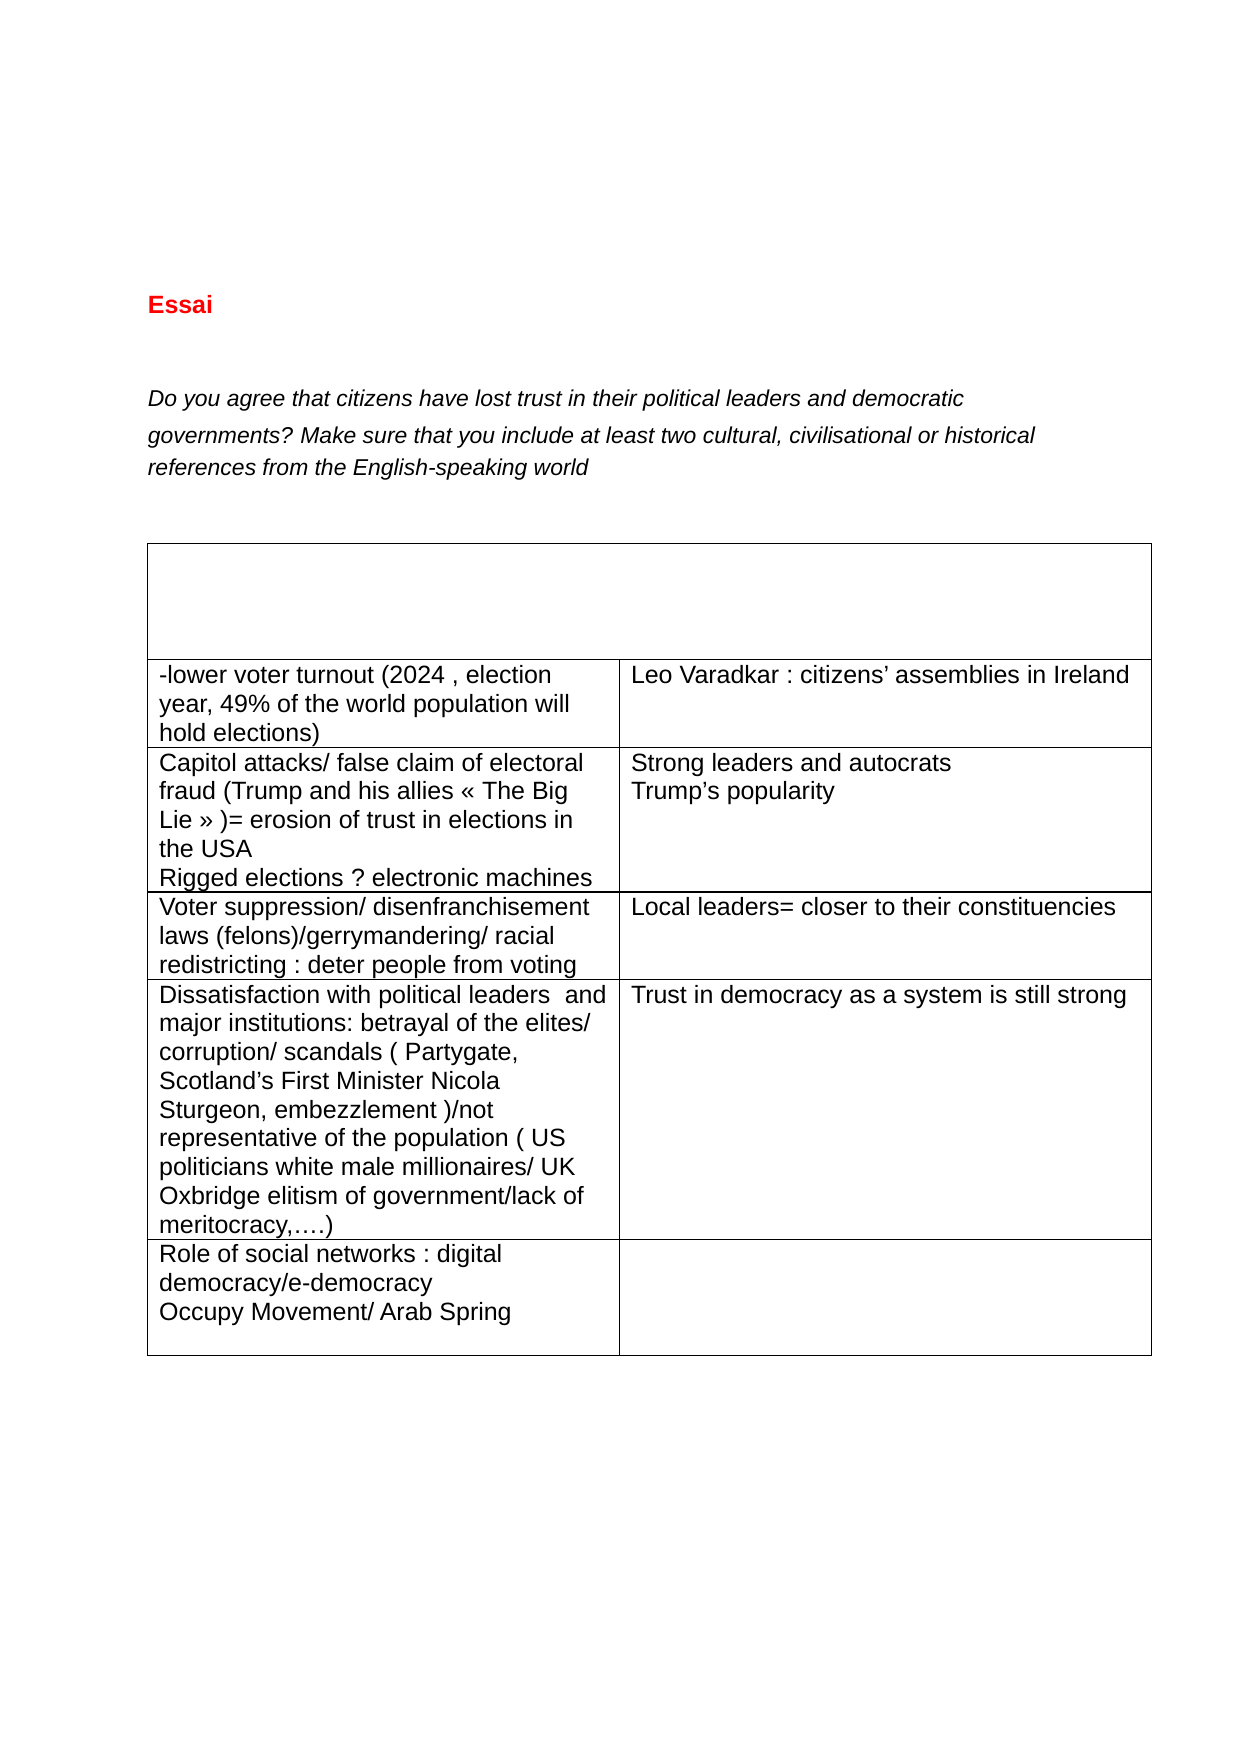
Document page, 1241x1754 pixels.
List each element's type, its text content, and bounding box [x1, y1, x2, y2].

table_cell Local leaders= closer to their constituencies [620, 893, 1151, 979]
text Essai [148, 290, 1093, 318]
table_cell Leo Varadkar : citizens’ assemblies in Ireland [620, 660, 1151, 747]
table_cell Role of social networks : digital democracy/e-democracy Occupy Movement/ Arab Spring [148, 1240, 619, 1354]
table_cell Voter suppression/ disenfranchisement laws (felons)/gerrymandering/ racial redistricting : deter people from voting [148, 893, 619, 979]
text Do you agree that citizens have lost trust in their political leaders and democratic governments? Make sure that you include at least two cultural, civilisational or historical references from the English-speaking world [148, 384, 1093, 480]
table_cell -lower voter turnout (2024 , election year, 49% of the world population will hold elections) [148, 660, 619, 747]
table_cell Strong leaders and autocrats Trump’s popularity [620, 748, 1151, 891]
table_cell Dissatisfaction with political leaders and major institutions: betrayal of the elites/ corruption/ scandals ( Partygate, Scotland’s First Minister Nicola Sturgeon, embezzlement )/not representative of the population ( US politicians white male millionaires/ UK Oxbridge elitism of government/lack of meritocracy,….) [148, 980, 619, 1238]
table_cell [620, 1240, 1151, 1354]
table_header [148, 544, 1151, 659]
table_cell Capitol attacks/ false claim of electoral fraud (Trump and his allies « The Big Lie » )= erosion of trust in elections in the USA Rigged elections ? electronic machines [148, 748, 619, 891]
table_cell Trust in democracy as a system is still strong [620, 980, 1151, 1238]
